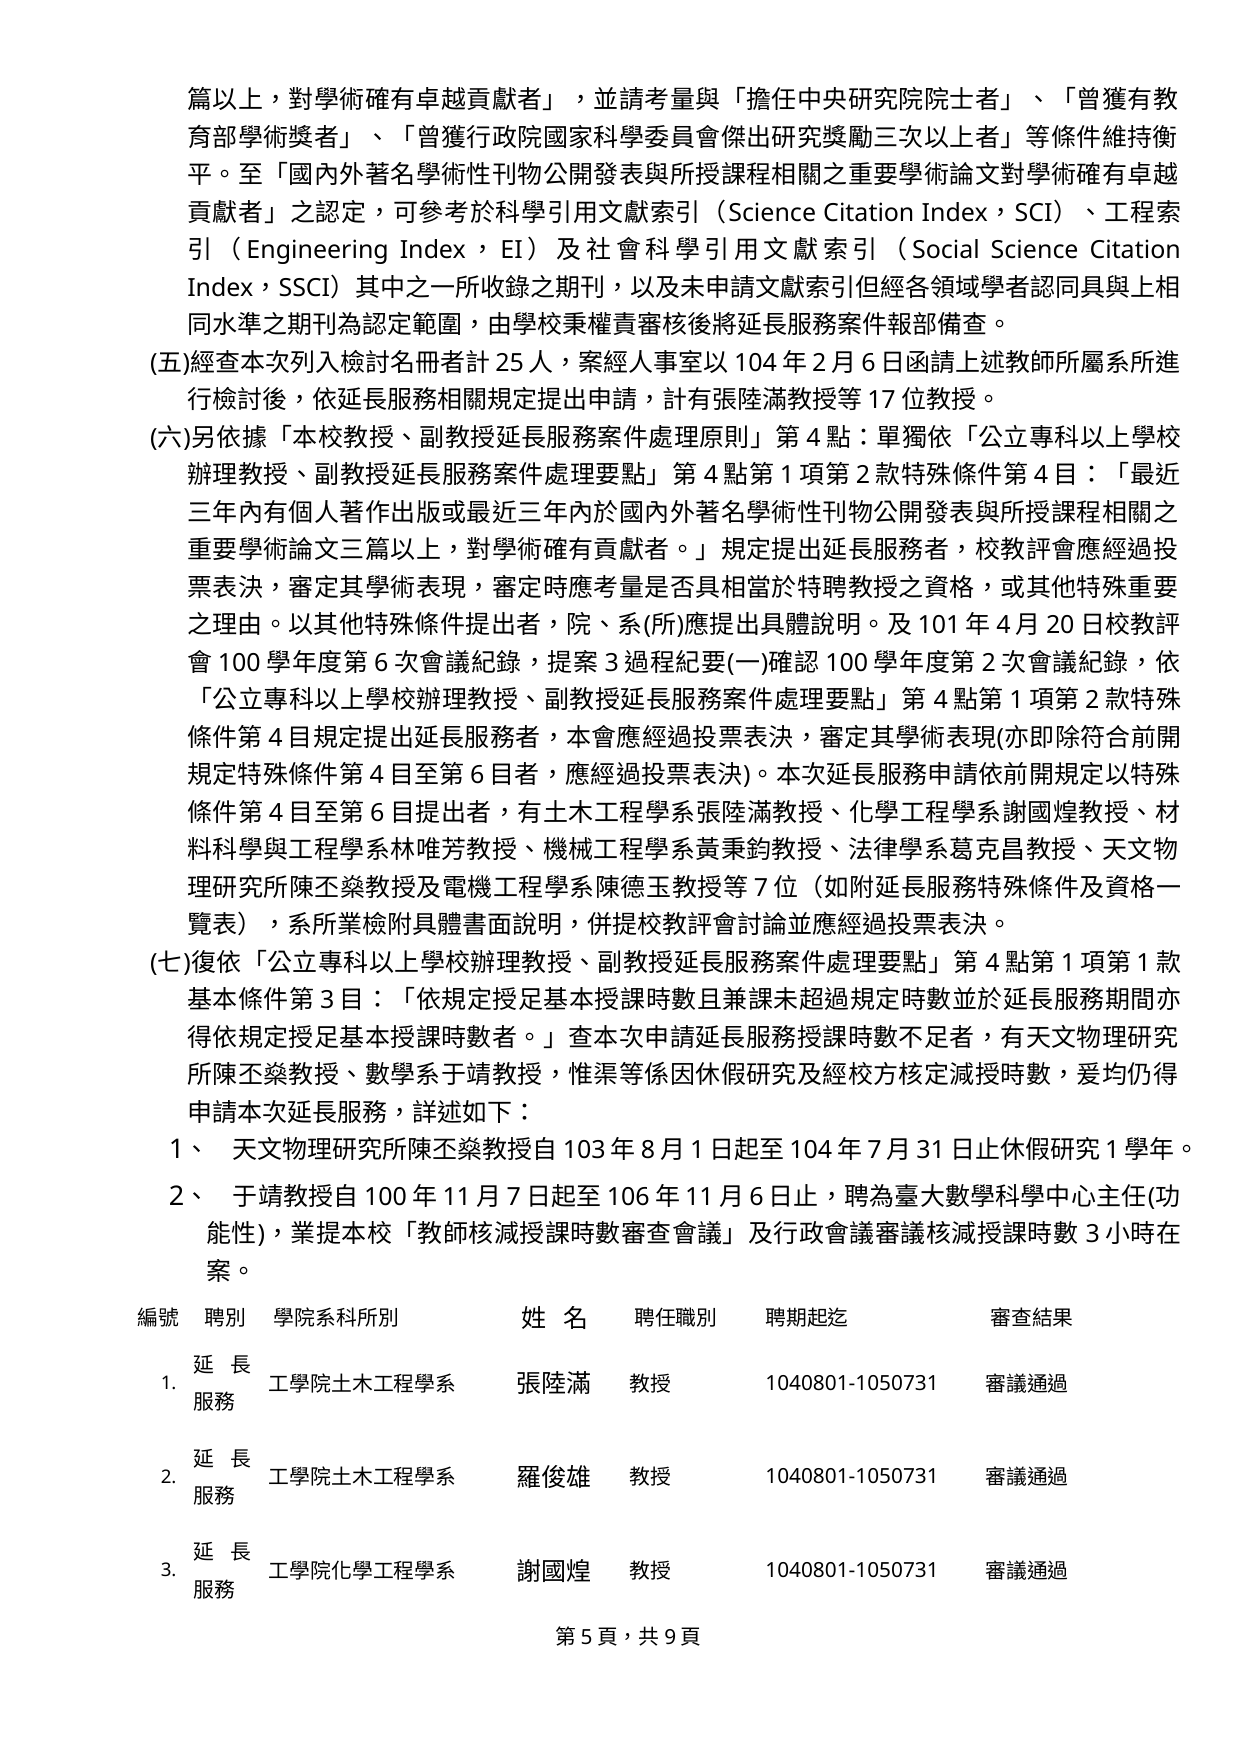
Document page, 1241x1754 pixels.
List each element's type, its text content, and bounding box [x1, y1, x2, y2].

text (五)經查本次列入檢討名冊者計25人，案經人事室以104年2月6日函請上述教師所屬系所進行檢討後，依延長服務相關規定提出申請，計有張陸滿教授等17位教授。 [150, 341, 1181, 416]
table_cell 1040801-1050731 [754, 1523, 979, 1616]
table_cell 延長服務 [188, 1335, 262, 1429]
list 天文物理研究所陳丕燊教授自103年8月1日起至104年7月31日止休假研究1學年。 [169, 1129, 1181, 1166]
table_cell 工學院化學工程學系 [263, 1523, 510, 1616]
table_cell 1. [131, 1335, 187, 1429]
table_cell 2. [131, 1429, 187, 1523]
table_cell 羅俊雄 [510, 1429, 623, 1523]
table_cell 教授 [623, 1429, 754, 1523]
table_cell 延長服務 [188, 1523, 262, 1616]
text 篇以上，對學術確有卓越貢獻者」，並請考量與「擔任中央研究院院士者」、「曾獲有教育部學術獎者」、「曾獲行政院國家科學委員會傑出研究獎勵三次以上者」等條件維持衡平。至「國內外著名學術性刊物公開發表與所授課程相關之重要學術論文對學術確有卓越貢獻者」之認定，可參考於科學引用文獻索引（Science Citation Index，SCI）、工程索引（Engineering Index，EI）及社會科學引用文獻索引（Social Science Citation Index，SSCI）其中之一所收錄之期刊，以及未申請文獻索引但經各領域學者認同具與上相同水準之期刊為認定範圍，由學校秉權責審核後將延長服務案件報部備查。 [150, 79, 1181, 341]
table_cell 工學院土木工程學系 [263, 1429, 510, 1523]
table_cell 謝國煌 [510, 1523, 623, 1616]
table_header 姓 名 [510, 1298, 623, 1335]
table_cell 教授 [623, 1335, 754, 1429]
table_cell 教授 [623, 1523, 754, 1616]
table_cell 審議通過 [979, 1429, 1196, 1523]
table_cell 工學院土木工程學系 [263, 1335, 510, 1429]
table_header 編號 [131, 1298, 187, 1335]
text (七)復依「公立專科以上學校辦理教授、副教授延長服務案件處理要點」第4點第1項第1款基本條件第3目：「依規定授足基本授課時數且兼課未超過規定時數並於延長服務期間亦得依規定授足基本授課時數者。」查本次申請延長服務授課時數不足者，有天文物理研究所陳丕燊教授、數學系于靖教授，惟渠等係因休假研究及經校方核定減授時數，爰均仍得申請本次延長服務，詳述如下： [150, 941, 1181, 1129]
table_cell 審議通過 [979, 1335, 1196, 1429]
table_cell 審議通過 [979, 1523, 1196, 1616]
table_cell 1040801-1050731 [754, 1429, 979, 1523]
table_cell 1040801-1050731 [754, 1335, 979, 1429]
text (六)另依據「本校教授、副教授延長服務案件處理原則」第4點：單獨依「公立專科以上學校辦理教授、副教授延長服務案件處理要點」第4點第1項第2款特殊條件第4目：「最近三年內有個人著作出版或最近三年內於國內外著名學術性刊物公開發表與所授課程相關之重要學術論文三篇以上，對學術確有貢獻者。」規定提出延長服務者，校教評會應經過投票表決，審定其學術表現，審定時應考量是否具相當於特聘教授之資格，或其他特殊重要之理由。以其他特殊條件提出者，院、系(所)應提出具體說明。及101年4月20日校教評會100學年度第6次會議紀錄，提案3過程紀要(一)確認100學年度第2次會議紀錄，依「公立專科以上學校辦理教授、副教授延長服務案件處理要點」第4點第1項第2款特殊條件第4目規定提出延長服務者，本會應經過投票表決，審定其學術表現(亦即除符合前開規定特殊條件第4目至第6目者，應經過投票表決)。本次延長服務申請依前開規定以特殊條件第4目至第6目提出者，有土木工程學系張陸滿教授、化學工程學系謝國煌教授、材料科學與工程學系林唯芳教授、機械工程學系黃秉鈞教授、法律學系葛克昌教授、天文物理研究所陳丕燊教授及電機工程學系陳德玉教授等7位（如附延長服務特殊條件及資格一覽表），系所業檢附具體書面說明，併提校教評會討論並應經過投票表決。 [150, 416, 1181, 941]
table_header 審查結果 [979, 1298, 1196, 1335]
table_header 學院系科所別 [263, 1298, 510, 1335]
list 于靖教授自100年11月7日起至106年11月6日止，聘為臺大數學科學中心主任(功能性)，業提本校「教師核減授課時數審查會議」及行政會議審議核減授課時數3小時在案。 [169, 1176, 1181, 1288]
table_header 聘別 [188, 1298, 262, 1335]
table_header 聘期起迄 [754, 1298, 979, 1335]
table_header 聘任職別 [623, 1298, 754, 1335]
table_cell 張陸滿 [510, 1335, 623, 1429]
table_cell 3. [131, 1523, 187, 1616]
table_cell 延長服務 [188, 1429, 262, 1523]
